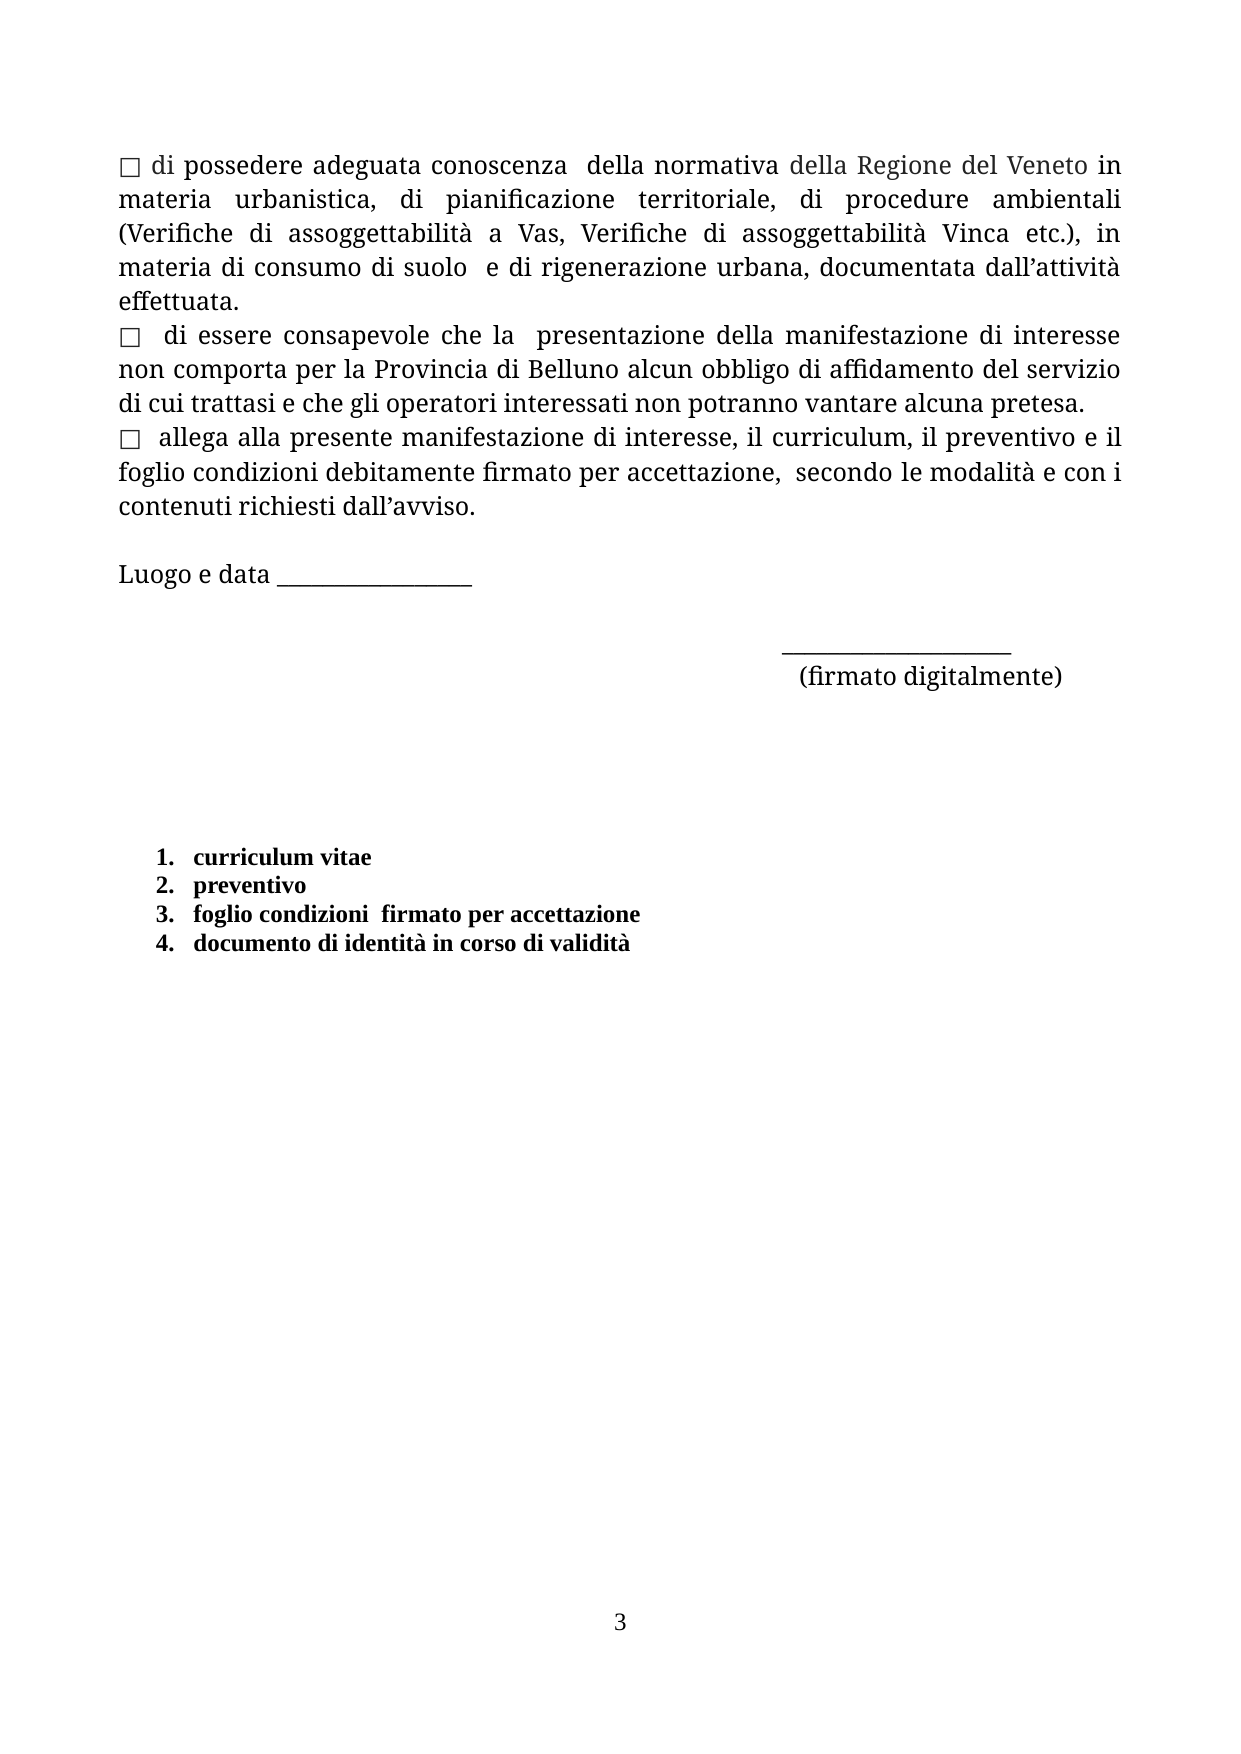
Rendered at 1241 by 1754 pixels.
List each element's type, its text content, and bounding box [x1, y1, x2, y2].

text □ di essere consapevole che la presentazione della manifestazione di interesse non comporta per la Provincia di Belluno alcun obbligo di affidamento del servizio di cui trattasi e che gli operatori interessati non potranno vantare alcuna pretesa. [118, 318, 1122, 420]
list curriculum vitae [156, 842, 1122, 870]
text (firmato digitalmente) [708, 658, 1122, 693]
list documento di identità in corso di validità [156, 928, 1122, 957]
text ____________________ [708, 624, 1122, 658]
list preventivo [156, 870, 1122, 899]
text Luogo e data _________________ [118, 556, 1122, 590]
text □ allega alla presente manifestazione di interesse, il curriculum, il preventivo e il foglio condizioni debitamente firmato per accettazione, secondo le modalità e con i contenuti richiesti dall’avviso. [118, 420, 1122, 522]
text □ di possedere adeguata conoscenza della normativa della Regione del Veneto in materia urbanistica, di pianificazione territoriale, di procedure ambientali (Verifiche di assoggettabilità a Vas, Verifiche di assoggettabilità Vinca etc.), in materia di consumo di suolo e di rigenerazione urbana, documentata dall’attività effettuata. [118, 148, 1122, 318]
list foglio condizioni firmato per accettazione [156, 899, 1122, 928]
